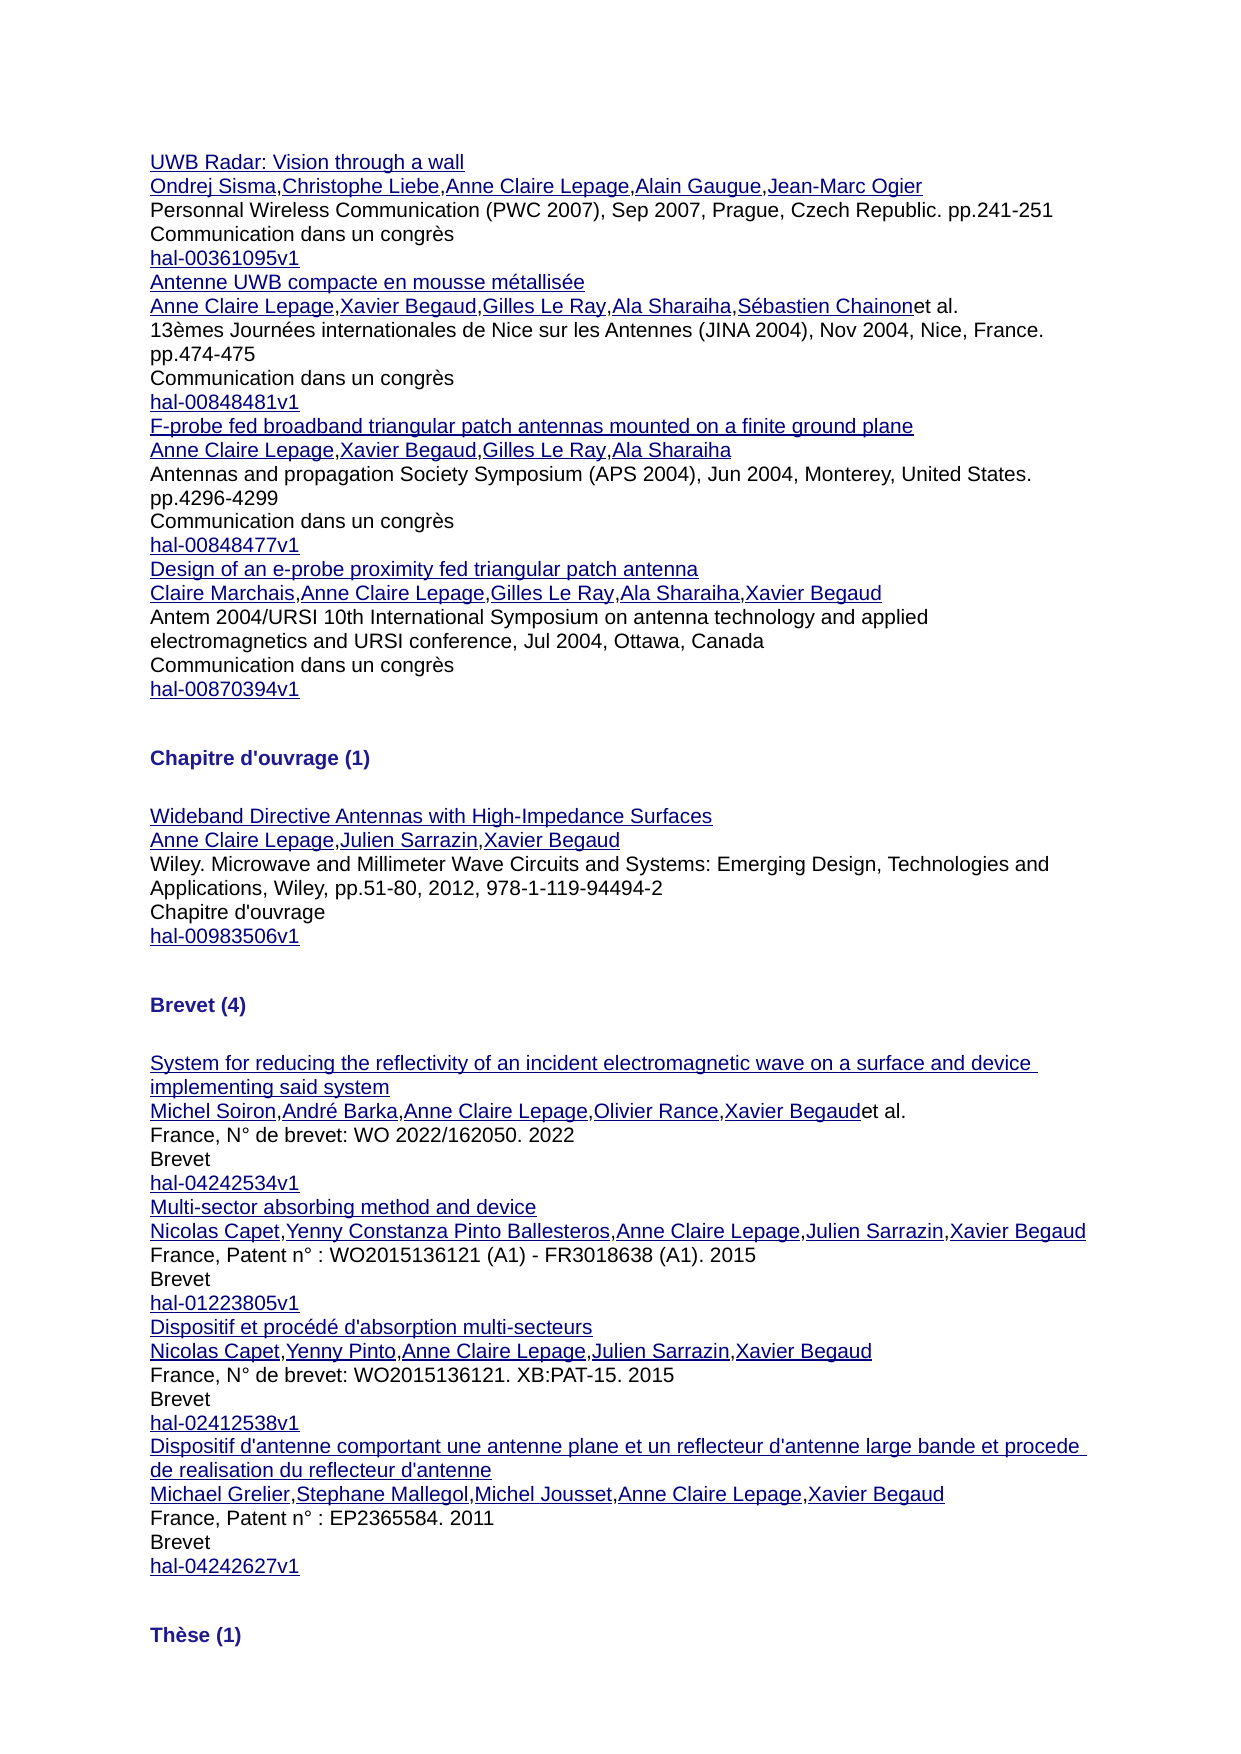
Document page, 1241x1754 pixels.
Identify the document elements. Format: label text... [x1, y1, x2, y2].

subtitle Thèse (1) [150, 1623, 1090, 1647]
table_cell Antenne UWB compacte en mousse métallisée Anne Claire Lepage,Xavier Begaud,Gilles Le Ray,Ala Sharaiha,Sébastien Chainonet al. 13èmes Journées internationales de Nice sur les Antennes (JINA 2004), Nov 2004, Nice, France. pp.474-475 Communication dans un congrès hal-00848481v1 [150, 270, 1090, 413]
table_cell Dispositif d'antenne comportant une antenne plane et un reflecteur d'antenne large bande et procede de realisation du reflecteur d'antenne Michael Grelier,Stephane Mallegol,Michel Jousset,Anne Claire Lepage,Xavier Begaud France, Patent n° : EP2365584. 2011 Brevet hal-04242627v1 [150, 1434, 1090, 1578]
subtitle Brevet (4) [150, 993, 1090, 1017]
table_header System for reducing the reflectivity of an incident electromagnetic wave on a surface and device implementing said system Michel Soiron,André Barka,Anne Claire Lepage,Olivier Rance,Xavier Begaudet al. France, N° de brevet: WO 2022/162050. 2022 Brevet hal-04242534v1 [150, 1051, 1090, 1195]
table_cell Design of an e-probe proximity fed triangular patch antenna Claire Marchais,Anne Claire Lepage,Gilles Le Ray,Ala Sharaiha,Xavier Begaud Antem 2004/URSI 10th International Symposium on antenna technology and applied electromagnetics and URSI conference, Jul 2004, Ottawa, Canada Communication dans un congrès hal-00870394v1 [150, 557, 1090, 701]
table_cell Multi-sector absorbing method and device Nicolas Capet,Yenny Constanza Pinto Ballesteros,Anne Claire Lepage,Julien Sarrazin,Xavier Begaud France, Patent n° : WO2015136121 (A1) - FR3018638 (A1). 2015 Brevet hal-01223805v1 [150, 1195, 1090, 1314]
table_cell F-probe fed broadband triangular patch antennas mounted on a finite ground plane Anne Claire Lepage,Xavier Begaud,Gilles Le Ray,Ala Sharaiha Antennas and propagation Society Symposium (APS 2004), Jun 2004, Monterey, United States. pp.4296-4299 Communication dans un congrès hal-00848477v1 [150, 414, 1090, 557]
table_cell Dispositif et procédé d'absorption multi-secteurs Nicolas Capet,Yenny Pinto,Anne Claire Lepage,Julien Sarrazin,Xavier Begaud France, N° de brevet: WO2015136121. XB:PAT-15. 2015 Brevet hal-02412538v1 [150, 1315, 1090, 1434]
table_header Wideband Directive Antennas with High-Impedance Surfaces Anne Claire Lepage,Julien Sarrazin,Xavier Begaud Wiley. Microwave and Millimeter Wave Circuits and Systems: Emerging Design, Technologies and Applications, Wiley, pp.51-80, 2012, 978-1-119-94494-2 Chapitre d'ouvrage hal-00983506v1 [150, 804, 1090, 948]
subtitle Chapitre d'ouvrage (1) [150, 746, 1090, 770]
table_cell UWB Radar: Vision through a wall Ondrej Sisma,Christophe Liebe,Anne Claire Lepage,Alain Gaugue,Jean-Marc Ogier Personnal Wireless Communication (PWC 2007), Sep 2007, Prague, Czech Republic. pp.241-251 Communication dans un congrès hal-00361095v1 [150, 150, 1090, 270]
